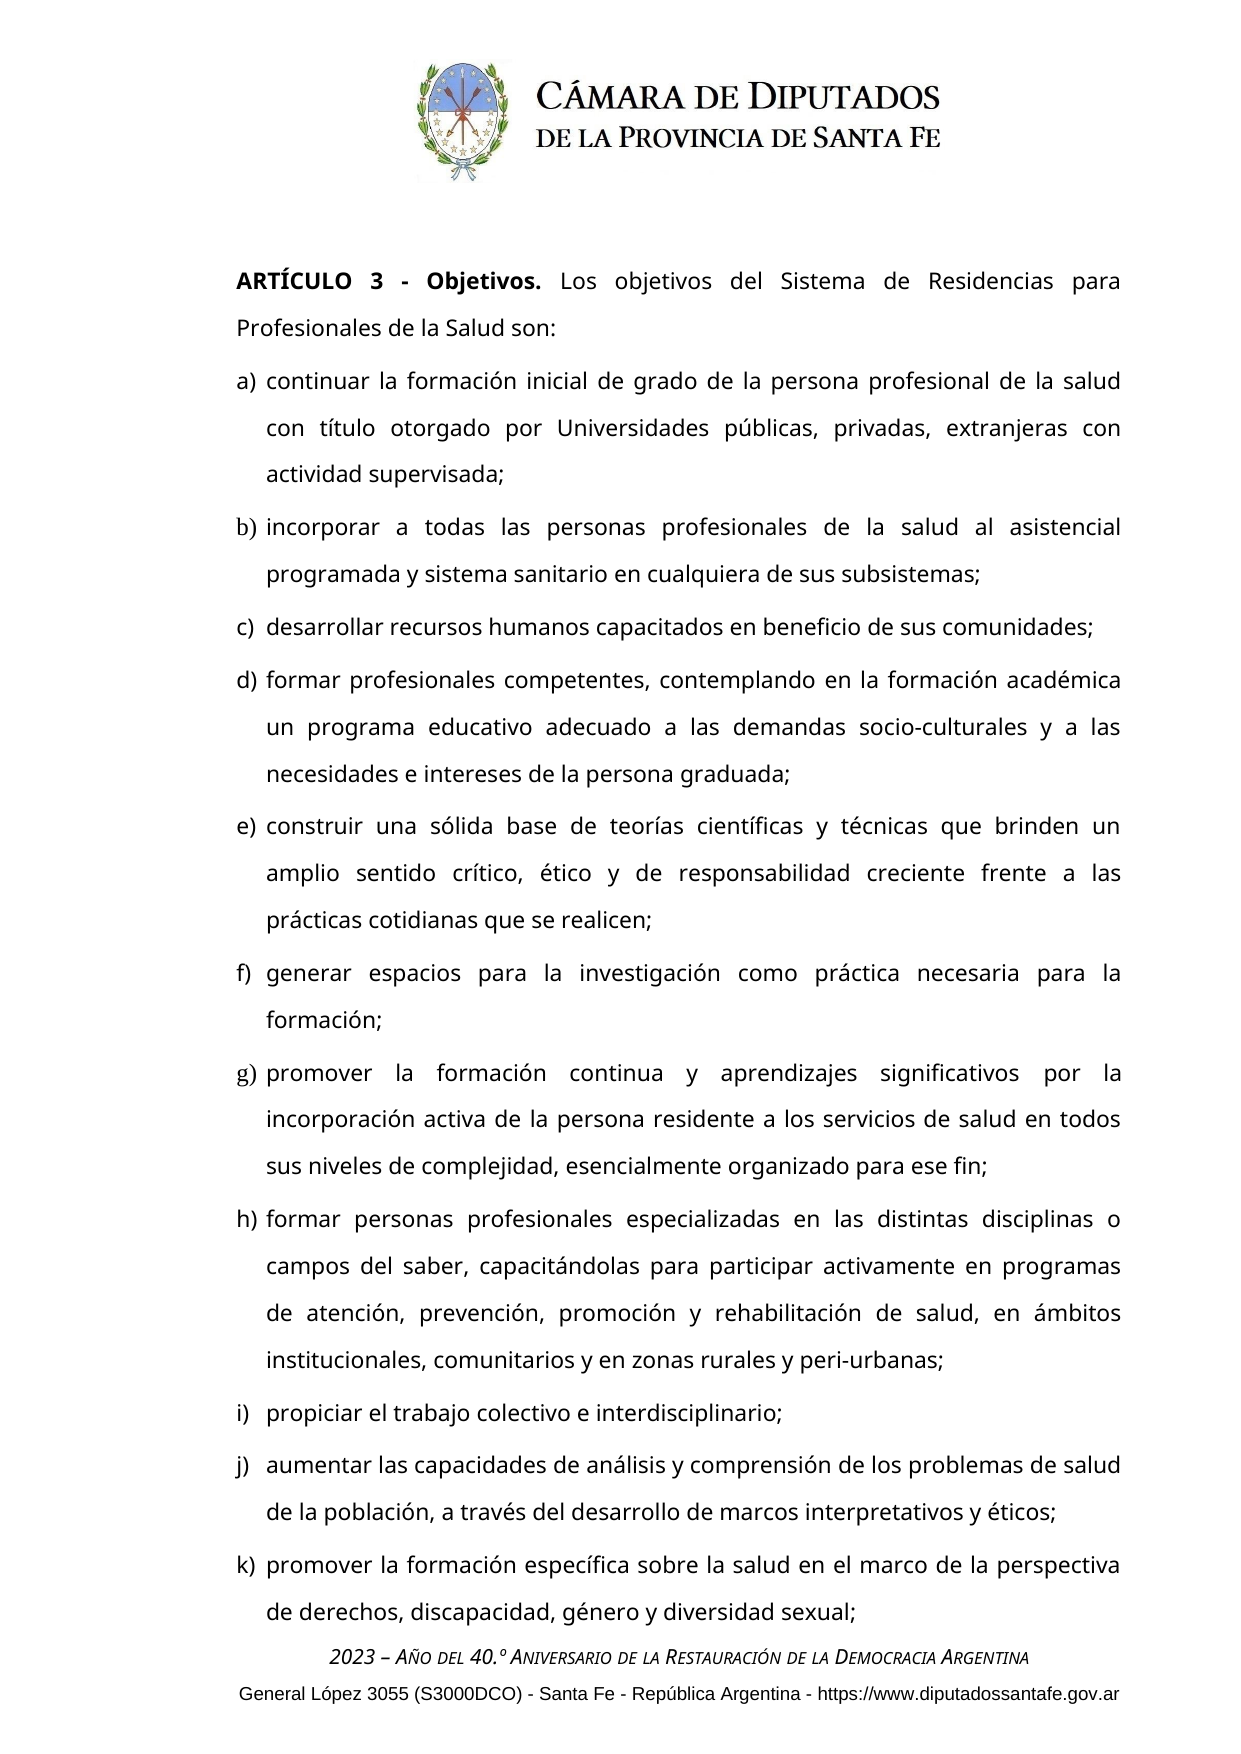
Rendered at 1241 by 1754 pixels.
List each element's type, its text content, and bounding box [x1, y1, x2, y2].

list desarrollar recursos humanos capacitados en beneficio de sus comunidades; [236, 611, 1122, 642]
list aumentar las capacidades de análisis y comprensión de los problemas de salud de la población, a través del desarrollo de marcos interpretativos y éticos; [236, 1449, 1122, 1527]
text ARTÍCULO 3 - Objetivos. Los objetivos del Sistema de Residencias para Profesionales de la Salud son: [236, 265, 1122, 343]
list generar espacios para la investigación como práctica necesaria para la formación; [236, 957, 1122, 1035]
list continuar la formación inicial de grado de la persona profesional de la salud con título otorgado por Universidades públicas, privadas, extranjeras con actividad supervisada; [236, 365, 1122, 490]
list propiciar el trabajo colectivo e interdisciplinario; [236, 1397, 1122, 1428]
list promover la formación específica sobre la salud en el marco de la perspectiva de derechos, discapacidad, género y diversidad sexual; [236, 1549, 1122, 1627]
list incorporar a todas las personas profesionales de la salud al asistencial programada y sistema sanitario en cualquiera de sus subsistemas; [236, 511, 1122, 589]
list formar profesionales competentes, contemplando en la formación académica un programa educativo adecuado a las demandas socio-culturales y a las necesidades e intereses de la persona graduada; [236, 664, 1122, 789]
list promover la formación continua y aprendizajes significativos por la incorporación activa de la persona residente a los servicios de salud en todos sus niveles de complejidad, esencialmente organizado para ese fin; [236, 1057, 1122, 1182]
picture [413, 59, 945, 183]
list formar personas profesionales especializadas en las distintas disciplinas o campos del saber, capacitándolas para participar activamente en programas de atención, prevención, promoción y rehabilitación de salud, en ámbitos institucionales, comunitarios y en zonas rurales y peri-urbanas; [236, 1203, 1122, 1375]
list construir una sólida base de teorías científicas y técnicas que brinden un amplio sentido crítico, ético y de responsabilidad creciente frente a las prácticas cotidianas que se realicen; [236, 810, 1122, 935]
